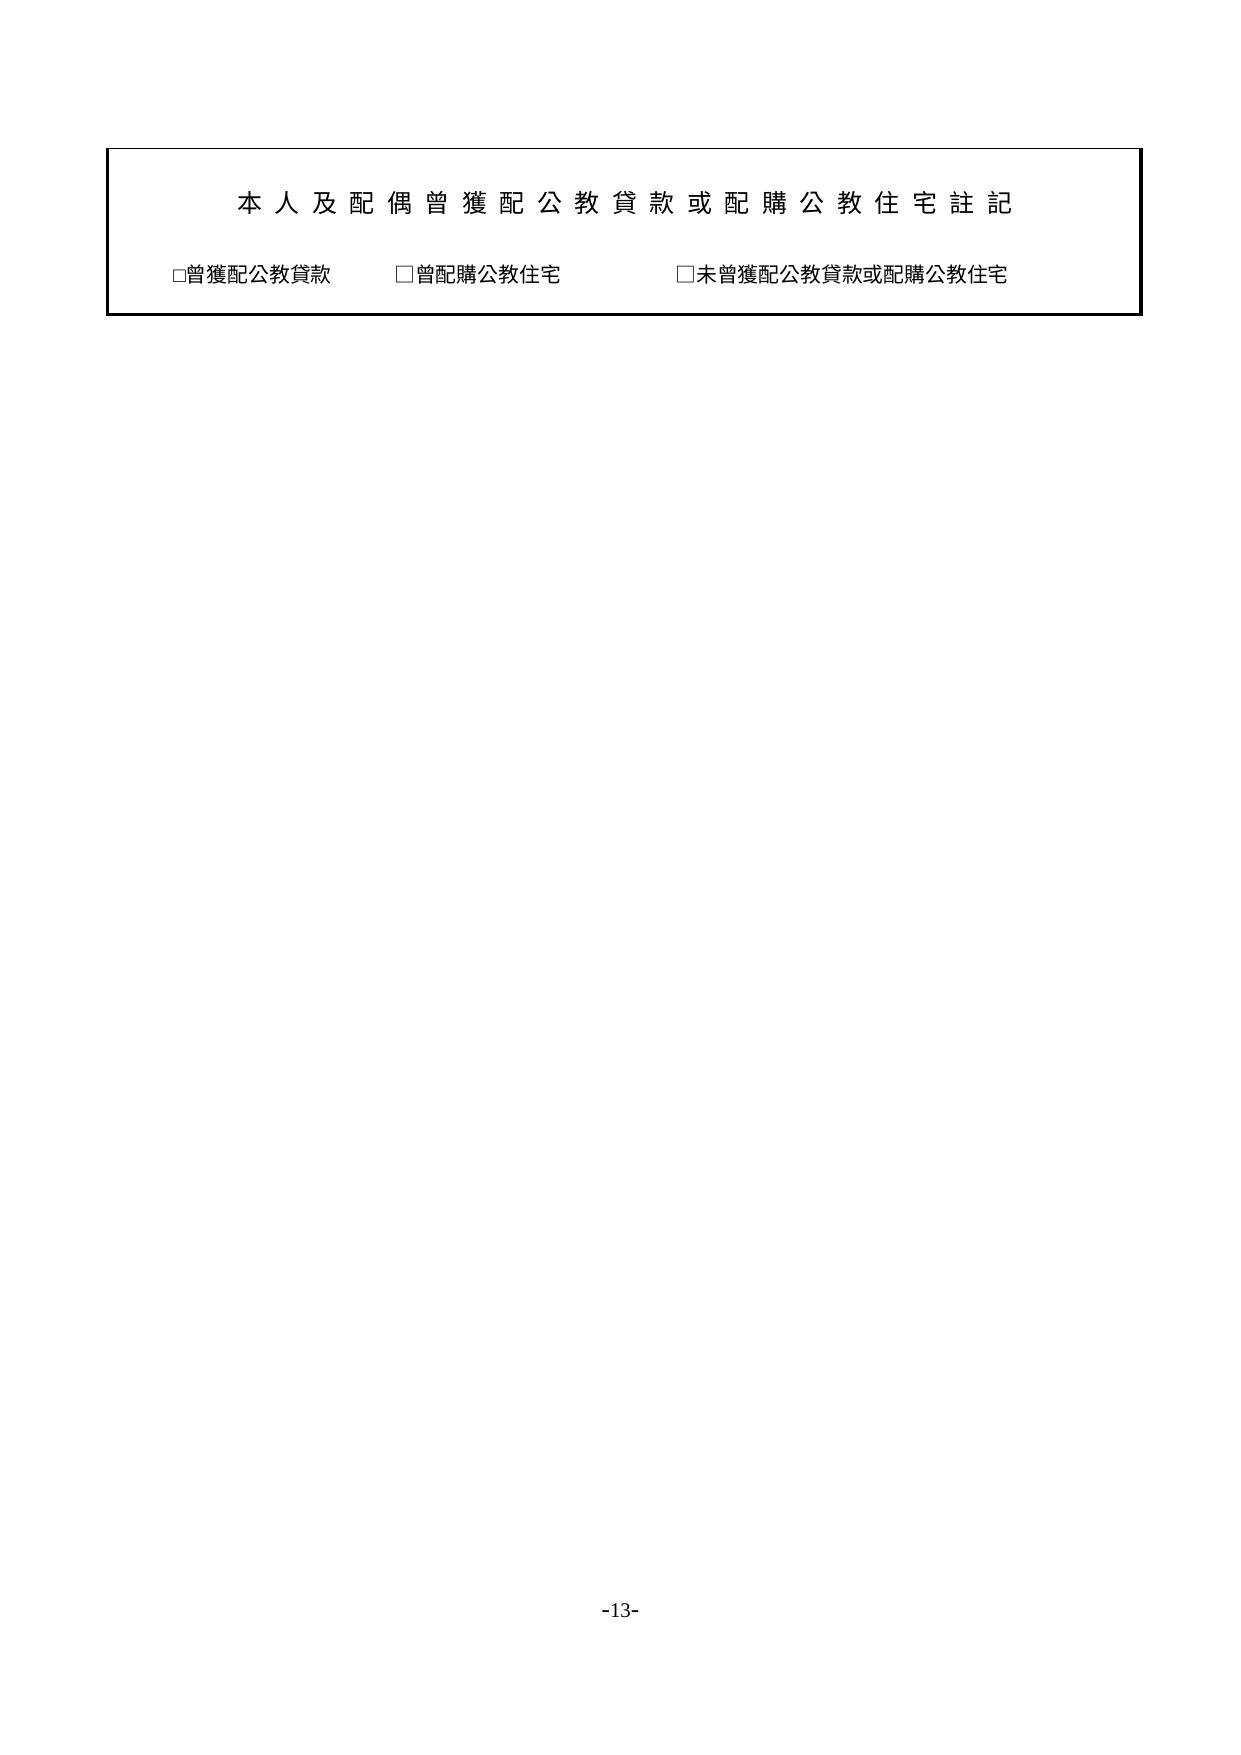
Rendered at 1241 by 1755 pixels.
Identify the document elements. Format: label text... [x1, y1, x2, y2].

table_cell [1143, 148, 1148, 313]
table_cell 本 人 及 配 偶 曾 獲 配 公 教 貸 款 或 配 購 公 教 住 宅 註 記 □曾獲配公教貸款 □曾配購公教住宅 □未曾獲配公教貸款或配購公教住宅 [109, 149, 1139, 313]
